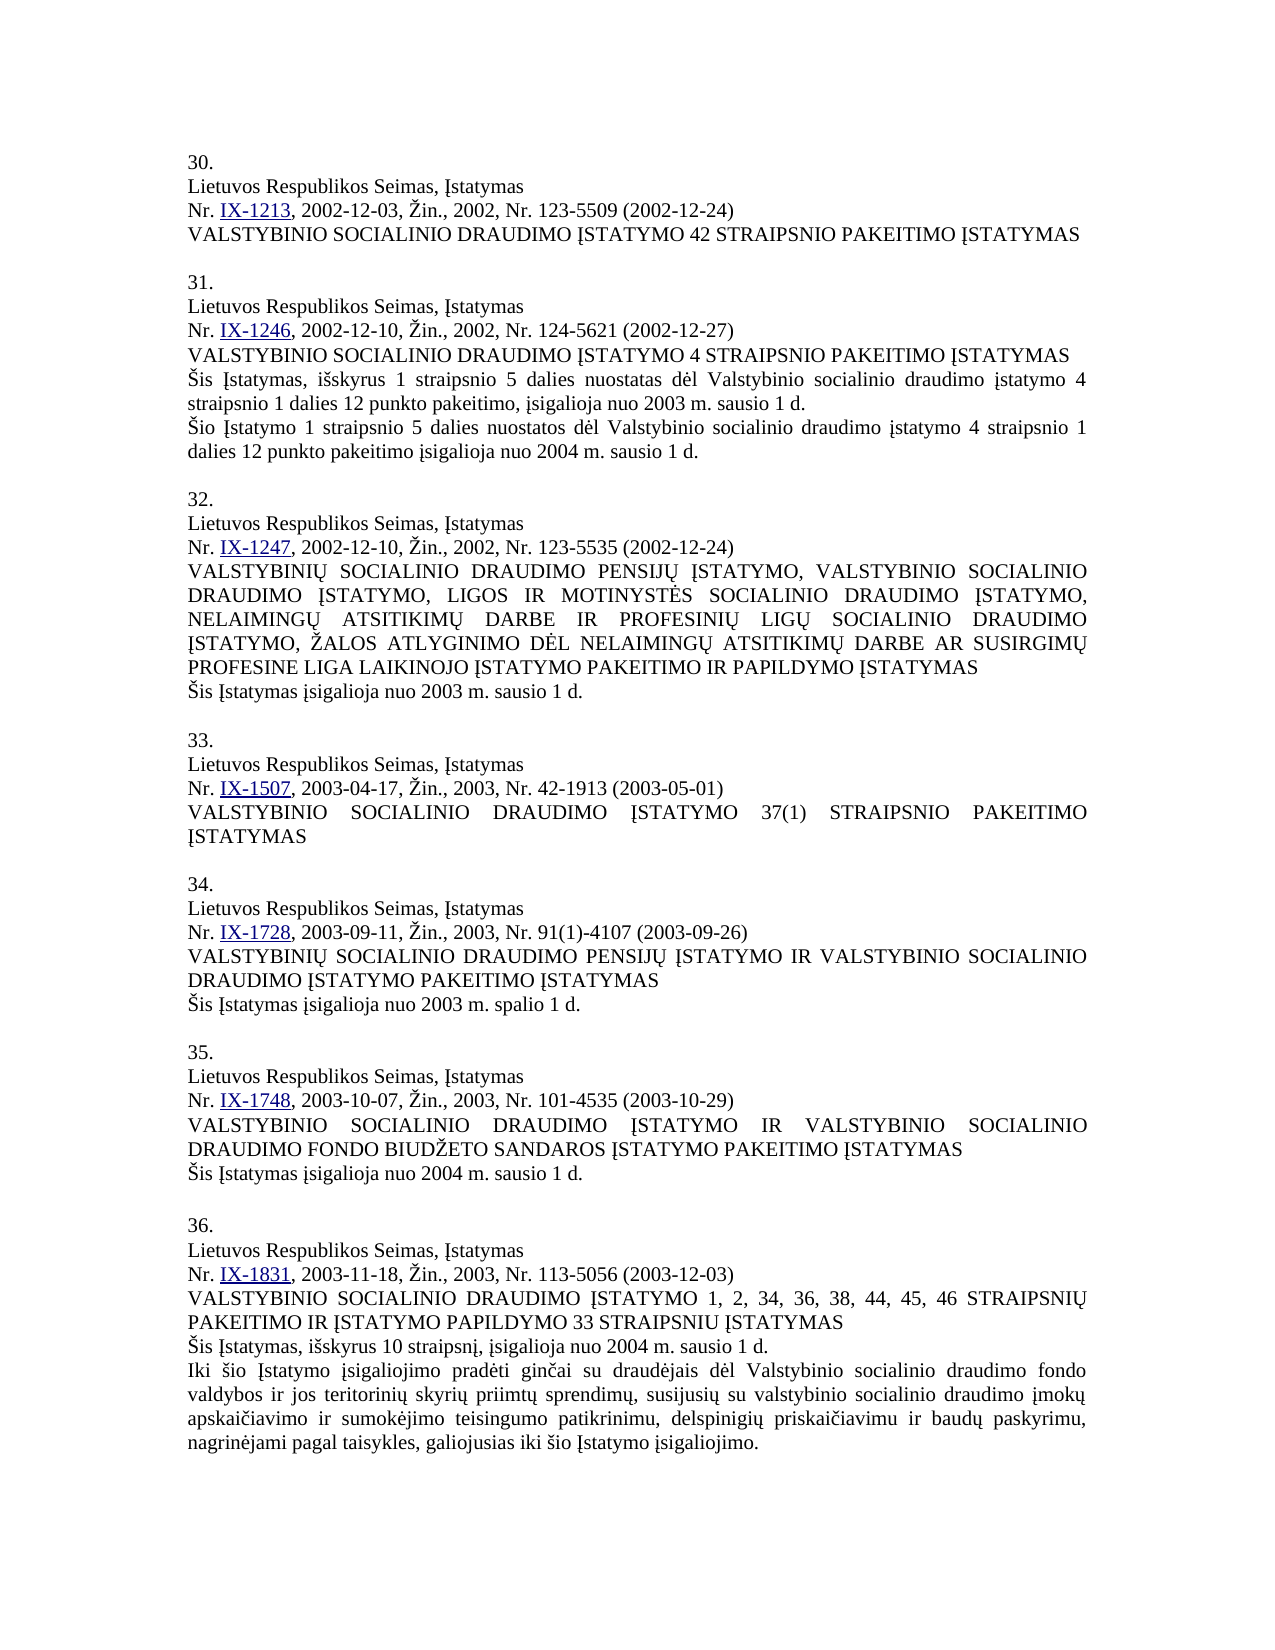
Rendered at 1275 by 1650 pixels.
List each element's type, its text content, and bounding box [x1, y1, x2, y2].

text 30. [187, 150, 1088, 174]
text Lietuvos Respublikos Seimas, Įstatymas [187, 1237, 1088, 1262]
text 33. [187, 727, 1088, 752]
text Nr. IX-1246, 2002-12-10, Žin., 2002, Nr. 124-5621 (2002-12-27) [187, 318, 1088, 342]
text Šis Įstatymas įsigalioja nuo 2003 m. sausio 1 d. [187, 679, 1088, 703]
text VALSTYBINIO SOCIALINIO DRAUDIMO ĮSTATYMO 1, 2, 34, 36, 38, 44, 45, 46 STRAIPSNIŲ PAKEITIMO IR ĮSTATYMO PAPILDYMO 33 STRAIPSNIU ĮSTATYMAS [187, 1286, 1088, 1334]
text VALSTYBINIO SOCIALINIO DRAUDIMO ĮSTATYMO IR VALSTYBINIO SOCIALINIO DRAUDIMO FONDO BIUDŽETO SANDAROS ĮSTATYMO PAKEITIMO ĮSTATYMAS [187, 1112, 1088, 1161]
text Šis Įstatymas įsigalioja nuo 2004 m. sausio 1 d. [187, 1161, 1088, 1185]
text VALSTYBINIŲ SOCIALINIO DRAUDIMO PENSIJŲ ĮSTATYMO, VALSTYBINIO SOCIALINIO DRAUDIMO ĮSTATYMO, LIGOS IR MOTINYSTĖS SOCIALINIO DRAUDIMO ĮSTATYMO, NELAIMINGŲ ATSITIKIMŲ DARBE IR PROFESINIŲ LIGŲ SOCIALINIO DRAUDIMO ĮSTATYMO, ŽALOS ATLYGINIMO DĖL NELAIMINGŲ ATSITIKIMŲ DARBE AR SUSIRGIMŲ PROFESINE LIGA LAIKINOJO ĮSTATYMO PAKEITIMO IR PAPILDYMO ĮSTATYMAS [187, 559, 1088, 679]
text VALSTYBINIŲ SOCIALINIO DRAUDIMO PENSIJŲ ĮSTATYMO IR VALSTYBINIO SOCIALINIO DRAUDIMO ĮSTATYMO PAKEITIMO ĮSTATYMAS [187, 944, 1088, 992]
text Nr. IX-1247, 2002-12-10, Žin., 2002, Nr. 123-5535 (2002-12-24) [187, 535, 1088, 559]
text Lietuvos Respublikos Seimas, Įstatymas [187, 1064, 1088, 1088]
text VALSTYBINIO SOCIALINIO DRAUDIMO ĮSTATYMO 42 STRAIPSNIO PAKEITIMO ĮSTATYMAS [187, 222, 1088, 246]
text Šis Įstatymas įsigalioja nuo 2003 m. spalio 1 d. [187, 992, 1088, 1016]
text Nr. IX-1748, 2003-10-07, Žin., 2003, Nr. 101-4535 (2003-10-29) [187, 1088, 1088, 1112]
text Šio Įstatymo 1 straipsnio 5 dalies nuostatos dėl Valstybinio socialinio draudimo įstatymo 4 straipsnio 1 dalies 12 punkto pakeitimo įsigalioja nuo 2004 m. sausio 1 d. [187, 415, 1088, 463]
text 31. [187, 270, 1088, 294]
text Šis Įstatymas, išskyrus 10 straipsnį, įsigalioja nuo 2004 m. sausio 1 d. [187, 1334, 1087, 1358]
text Iki šio Įstatymo įsigaliojimo pradėti ginčai su draudėjais dėl Valstybinio socialinio draudimo fondo valdybos ir jos teritorinių skyrių priimtų sprendimų, susijusių su valstybinio socialinio draudimo įmokų apskaičiavimo ir sumokėjimo teisingumo patikrinimu, delspinigių priskaičiavimu ir baudų paskyrimu, nagrinėjami pagal taisykles, galiojusias iki šio Įstatymo įsigaliojimo. [187, 1358, 1087, 1454]
text Lietuvos Respublikos Seimas, Įstatymas [187, 174, 1088, 198]
text Lietuvos Respublikos Seimas, Įstatymas [187, 896, 1088, 920]
text 32. [187, 487, 1088, 511]
text 35. [187, 1040, 1088, 1064]
text Lietuvos Respublikos Seimas, Įstatymas [187, 294, 1088, 318]
text VALSTYBINIO SOCIALINIO DRAUDIMO ĮSTATYMO 37(1) STRAIPSNIO PAKEITIMO ĮSTATYMAS [187, 800, 1088, 848]
text Lietuvos Respublikos Seimas, Įstatymas [187, 752, 1088, 776]
text Nr. IX-1831, 2003-11-18, Žin., 2003, Nr. 113-5056 (2003-12-03) [187, 1262, 1088, 1286]
text Nr. IX-1507, 2003-04-17, Žin., 2003, Nr. 42-1913 (2003-05-01) [187, 776, 1088, 800]
text VALSTYBINIO SOCIALINIO DRAUDIMO ĮSTATYMO 4 STRAIPSNIO PAKEITIMO ĮSTATYMAS [187, 342, 1088, 367]
text Nr. IX-1728, 2003-09-11, Žin., 2003, Nr. 91(1)-4107 (2003-09-26) [187, 920, 1088, 944]
text 34. [187, 872, 1088, 896]
text Šis Įstatymas, išskyrus 1 straipsnio 5 dalies nuostatas dėl Valstybinio socialinio draudimo įstatymo 4 straipsnio 1 dalies 12 punkto pakeitimo, įsigalioja nuo 2003 m. sausio 1 d. [187, 367, 1088, 415]
text Nr. IX-1213, 2002-12-03, Žin., 2002, Nr. 123-5509 (2002-12-24) [187, 198, 1088, 222]
text Lietuvos Respublikos Seimas, Įstatymas [187, 511, 1088, 535]
text 36. [187, 1213, 1088, 1237]
